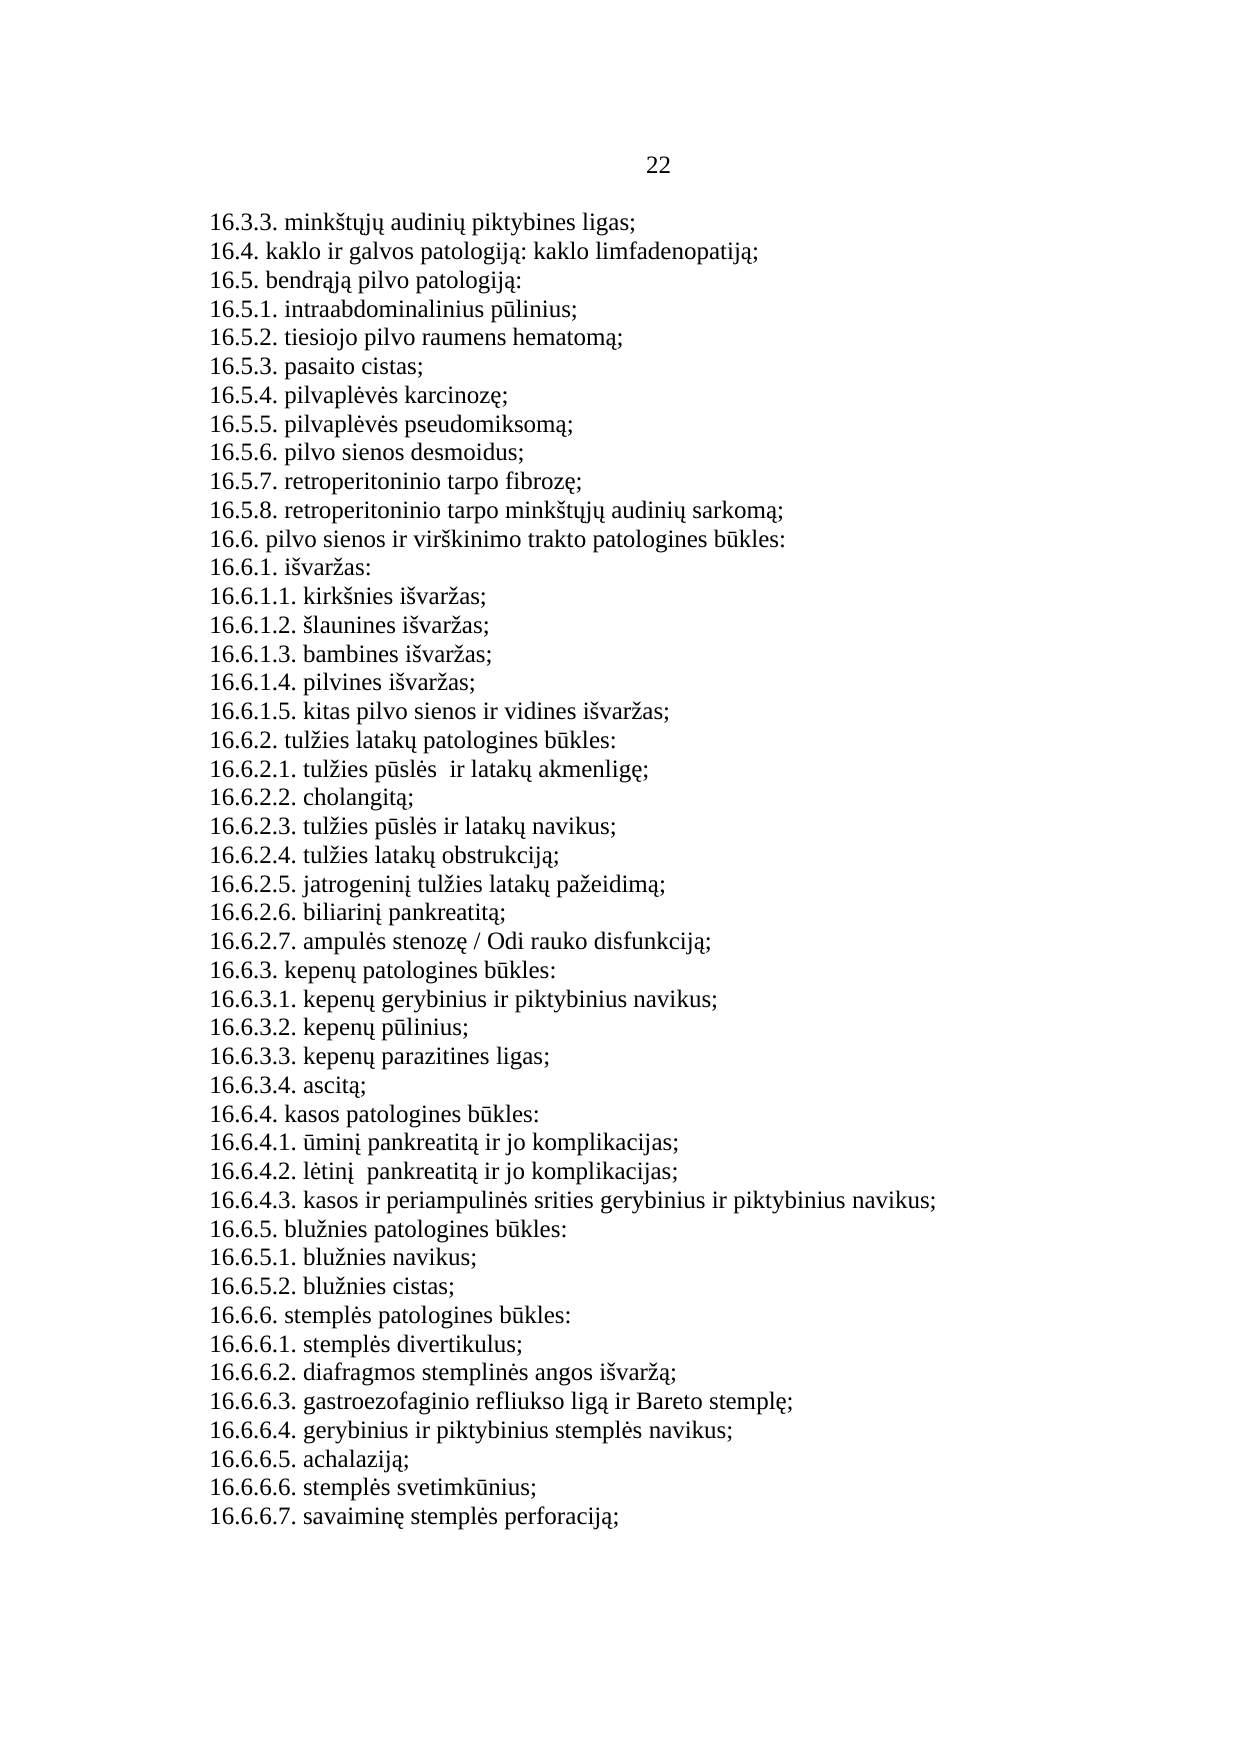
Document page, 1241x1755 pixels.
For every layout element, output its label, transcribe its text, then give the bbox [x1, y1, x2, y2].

text 16.6.3.2. kepenų pūlinius; [150, 1012, 1167, 1041]
text 16.6.5.1. blužnies navikus; [150, 1242, 1167, 1271]
text 16.6.2.7. ampulės stenozę / Odi rauko disfunkciją; [150, 926, 1167, 955]
text 16.6.3.3. kepenų parazitines ligas; [150, 1041, 1167, 1070]
text 16.6.2.2. cholangitą; [150, 782, 1167, 811]
text 16.6.4. kasos patologines būkles: [150, 1099, 1167, 1127]
text 16.6.2.6. biliarinį pankreatitą; [150, 897, 1167, 926]
text 16.6.1.4. pilvines išvaržas; [150, 667, 1167, 696]
text 16.6.6.5. achalaziją; [150, 1444, 1167, 1472]
text 16.5.3. pasaito cistas; [150, 351, 1167, 380]
text 16.6.2. tulžies latakų patologines būkles: [150, 725, 1167, 754]
text 16.6.2.1. tulžies pūslės ir latakų akmenligę; [150, 754, 1167, 782]
text 16.5. bendrąją pilvo patologiją: [150, 265, 1167, 294]
text 16.6.5.2. blužnies cistas; [150, 1271, 1167, 1300]
text 16.6. pilvo sienos ir virškinimo trakto patologines būkles: [150, 524, 1167, 552]
text 16.5.6. pilvo sienos desmoidus; [150, 437, 1167, 466]
text 16.6.6. stemplės patologines būkles: [150, 1300, 1167, 1329]
text 16.6.1.2. šlaunines išvaržas; [150, 610, 1167, 639]
text 16.6.1.3. bambines išvaržas; [150, 639, 1167, 667]
text 16.5.2. tiesiojo pilvo raumens hematomą; [150, 322, 1167, 351]
text 16.6.4.3. kasos ir periampulinės srities gerybinius ir piktybinius navikus; [150, 1185, 1167, 1214]
text 16.6.6.7. savaiminę stemplės perforaciją; [150, 1501, 1167, 1530]
text 16.6.6.2. diafragmos stemplinės angos išvaržą; [150, 1357, 1167, 1386]
text 16.5.7. retroperitoninio tarpo fibrozę; [150, 466, 1167, 495]
text 16.4. kaklo ir galvos patologiją: kaklo limfadenopatiją; [150, 236, 1167, 265]
text 16.6.3.1. kepenų gerybinius ir piktybinius navikus; [150, 984, 1167, 1012]
text 16.6.2.3. tulžies pūslės ir latakų navikus; [150, 811, 1167, 840]
text 16.6.2.4. tulžies latakų obstrukciją; [150, 840, 1167, 869]
text 16.6.1. išvaržas: [150, 552, 1167, 581]
text 16.6.1.5. kitas pilvo sienos ir vidines išvaržas; [150, 696, 1167, 725]
text 16.6.3. kepenų patologines būkles: [150, 955, 1167, 984]
text 16.5.1. intraabdominalinius pūlinius; [150, 294, 1167, 322]
text 16.6.1.1. kirkšnies išvaržas; [150, 581, 1167, 610]
text 16.6.6.1. stemplės divertikulus; [150, 1329, 1167, 1357]
text 16.6.4.1. ūminį pankreatitą ir jo komplikacijas; [150, 1127, 1167, 1156]
text 16.6.2.5. jatrogeninį tulžies latakų pažeidimą; [150, 869, 1167, 897]
text 16.6.3.4. ascitą; [150, 1070, 1167, 1099]
text 16.6.6.4. gerybinius ir piktybinius stemplės navikus; [150, 1415, 1167, 1444]
text 16.3.3. minkštųjų audinių piktybines ligas; [150, 207, 1167, 236]
text 16.5.8. retroperitoninio tarpo minkštųjų audinių sarkomą; [150, 495, 1167, 524]
text 16.6.4.2. lėtinį pankreatitą ir jo komplikacijas; [150, 1156, 1167, 1185]
text 16.6.5. blužnies patologines būkles: [150, 1214, 1167, 1242]
text 16.5.4. pilvaplėvės karcinozę; [150, 380, 1167, 409]
text 16.6.6.3. gastroezofaginio refliukso ligą ir Bareto stemplę; [150, 1386, 1167, 1415]
text 16.6.6.6. stemplės svetimkūnius; [150, 1472, 1167, 1501]
text 16.5.5. pilvaplėvės pseudomiksomą; [150, 409, 1167, 437]
